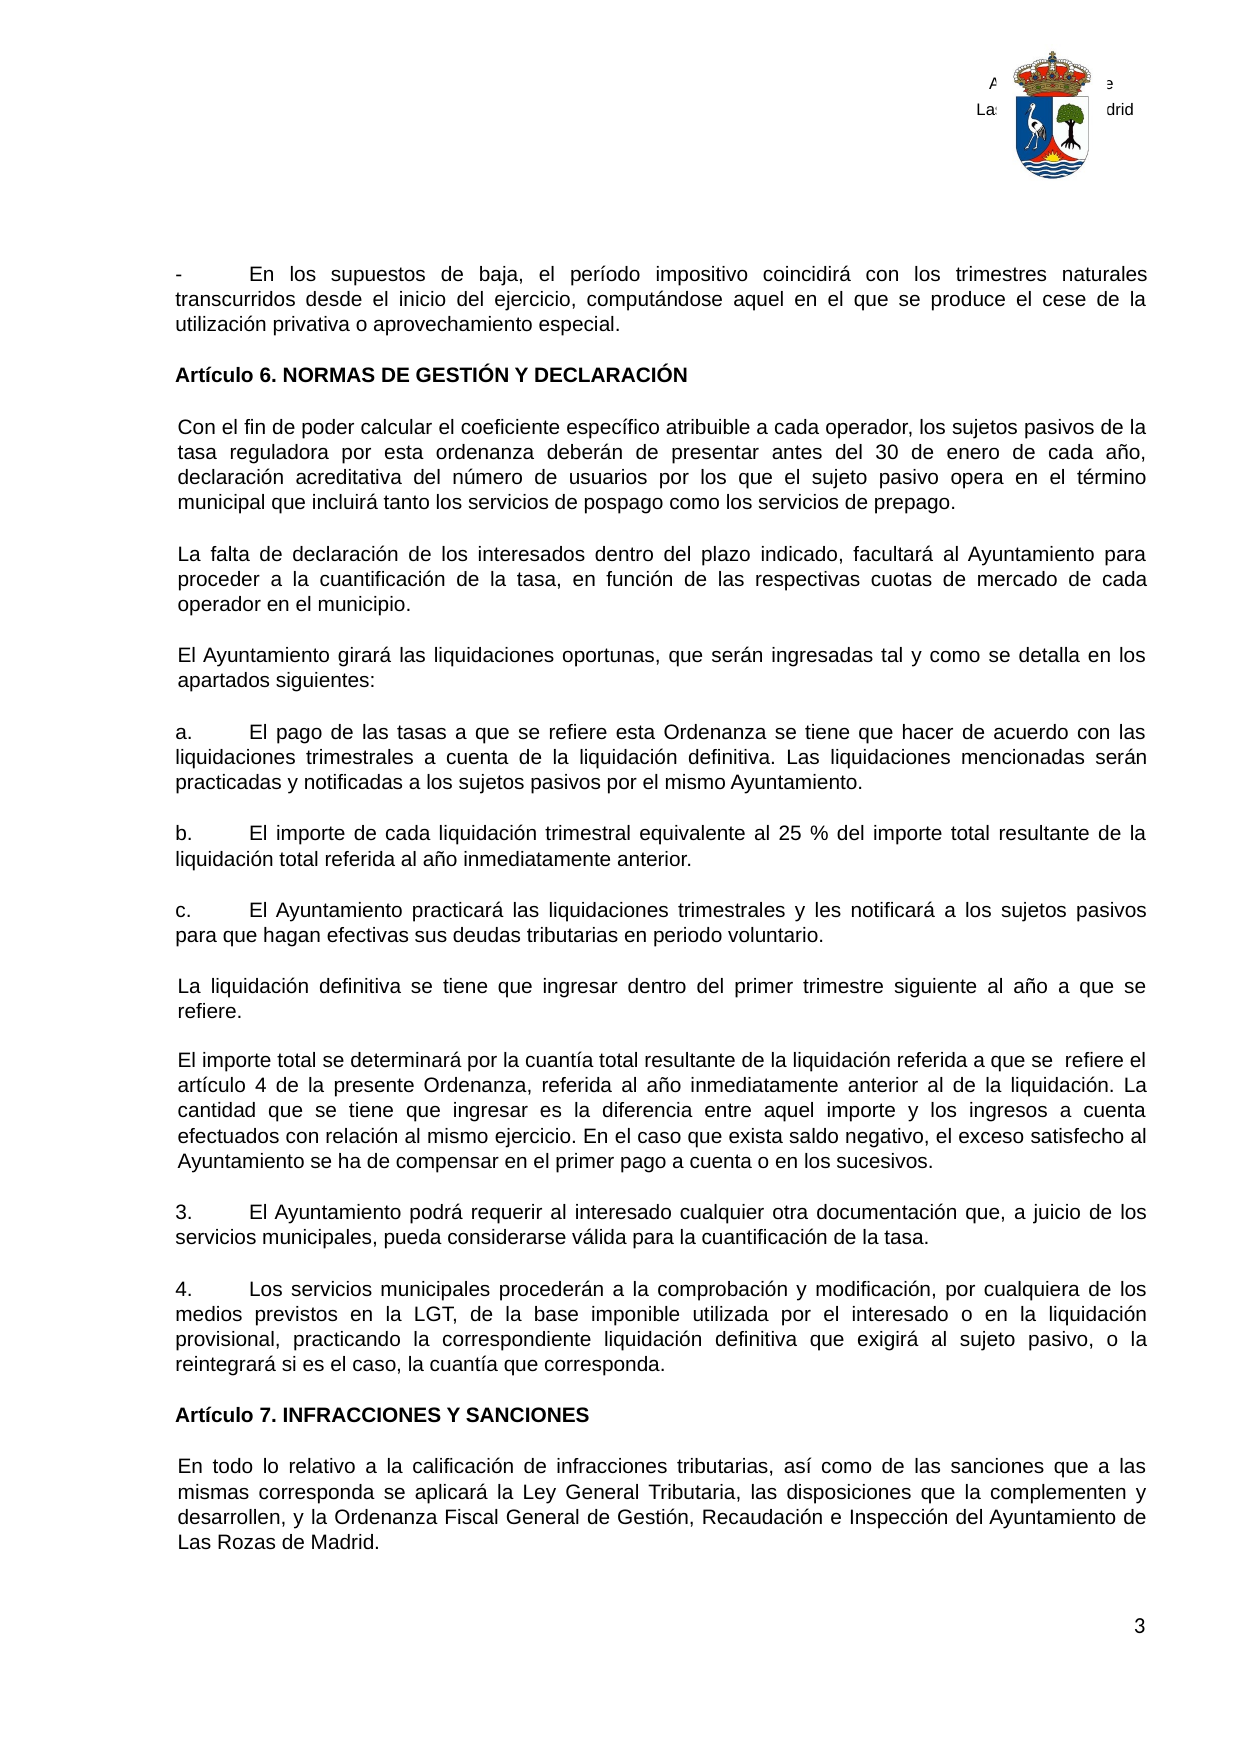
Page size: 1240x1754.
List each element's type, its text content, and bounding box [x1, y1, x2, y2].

text La liquidación definitiva se tiene que ingresar dentro del primer trimestre siguiente al año a que se refiere. [177, 974, 1148, 1023]
text En todo lo relativo a la calificación de infracciones tributarias, así como de las sanciones que a las mismas corresponda se aplicará la Ley General Tributaria, las disposiciones que la complementen y desarrollen, y la Ordenanza Fiscal General de Gestión, Recaudación e Inspección del Ayuntamiento de Las Rozas de Madrid. [177, 1454, 1148, 1554]
text La falta de declaración de los interesados dentro del plazo indicado, facultará al Ayuntamiento para proceder a la cuantificación de la tasa, en función de las respectivas cuotas de mercado de cada operador en el municipio. [177, 541, 1148, 616]
subtitle Artículo 7. INFRACCIONES Y SANCIONES [175, 1403, 1240, 1427]
list El pago de las tasas a que se refiere esta Ordenanza se tiene que hacer de acuerdo con las liquidaciones trimestrales a cuenta de la liquidación definitiva. Las liquidaciones mencionadas serán practicadas y notificadas a los sujetos pasivos por el mismo Ayuntamiento. [175, 719, 1148, 794]
text Con el fin de poder calcular el coeficiente específico atribuible a cada operador, los sujetos pasivos de la tasa reguladora por esta ordenanza deberán de presentar antes del 30 de enero de cada año, declaración acreditativa del número de usuarios por los que el sujeto pasivo opera en el término municipal que incluirá tanto los servicios de pospago como los servicios de prepago. [177, 415, 1148, 514]
list El Ayuntamiento podrá requerir al interesado cualquier otra documentación que, a juicio de los servicios municipales, pueda considerarse válida para la cuantificación de la tasa. [175, 1200, 1148, 1249]
list Los servicios municipales procederán a la comprobación y modificación, por cualquiera de los medios previstos en la LGT, de la base imponible utilizada por el interesado o en la liquidación provisional, practicando la correspondiente liquidación definitiva que exigirá al sujeto pasivo, o la reintegrará si es el caso, la cuantía que corresponda. [175, 1276, 1148, 1376]
list El importe de cada liquidación trimestral equivalente al 25 % del importe total resultante de la liquidación total referida al año inmediatamente anterior. [175, 821, 1148, 870]
text El Ayuntamiento girará las liquidaciones oportunas, que serán ingresadas tal y como se detalla en los apartados siguientes: [177, 643, 1148, 692]
subtitle Artículo 6. NORMAS DE GESTIÓN Y DECLARACIÓN [175, 363, 1240, 387]
text El importe total se determinará por la cuantía total resultante de la liquidación referida a que se refiere el artículo 4 de la presente Ordenanza, referida al año inmediatamente anterior al de la liquidación. La cantidad que se tiene que ingresar es la diferencia entre aquel importe y los ingresos a cuenta efectuados con relación al mismo ejercicio. En el caso que exista saldo negativo, el exceso satisfecho al Ayuntamiento se ha de compensar en el primer pago a cuenta o en los sucesivos. [177, 1048, 1148, 1172]
list El Ayuntamiento practicará las liquidaciones trimestrales y les notificará a los sujetos pasivos para que hagan efectivas sus deudas tributarias en periodo voluntario. [175, 898, 1148, 947]
list En los supuestos de baja, el período impositivo coincidirá con los trimestres naturales transcurridos desde el inicio del ejercicio, computándose aquel en el que se produce el cese de la utilización privativa o aprovechamiento especial. [175, 261, 1148, 336]
